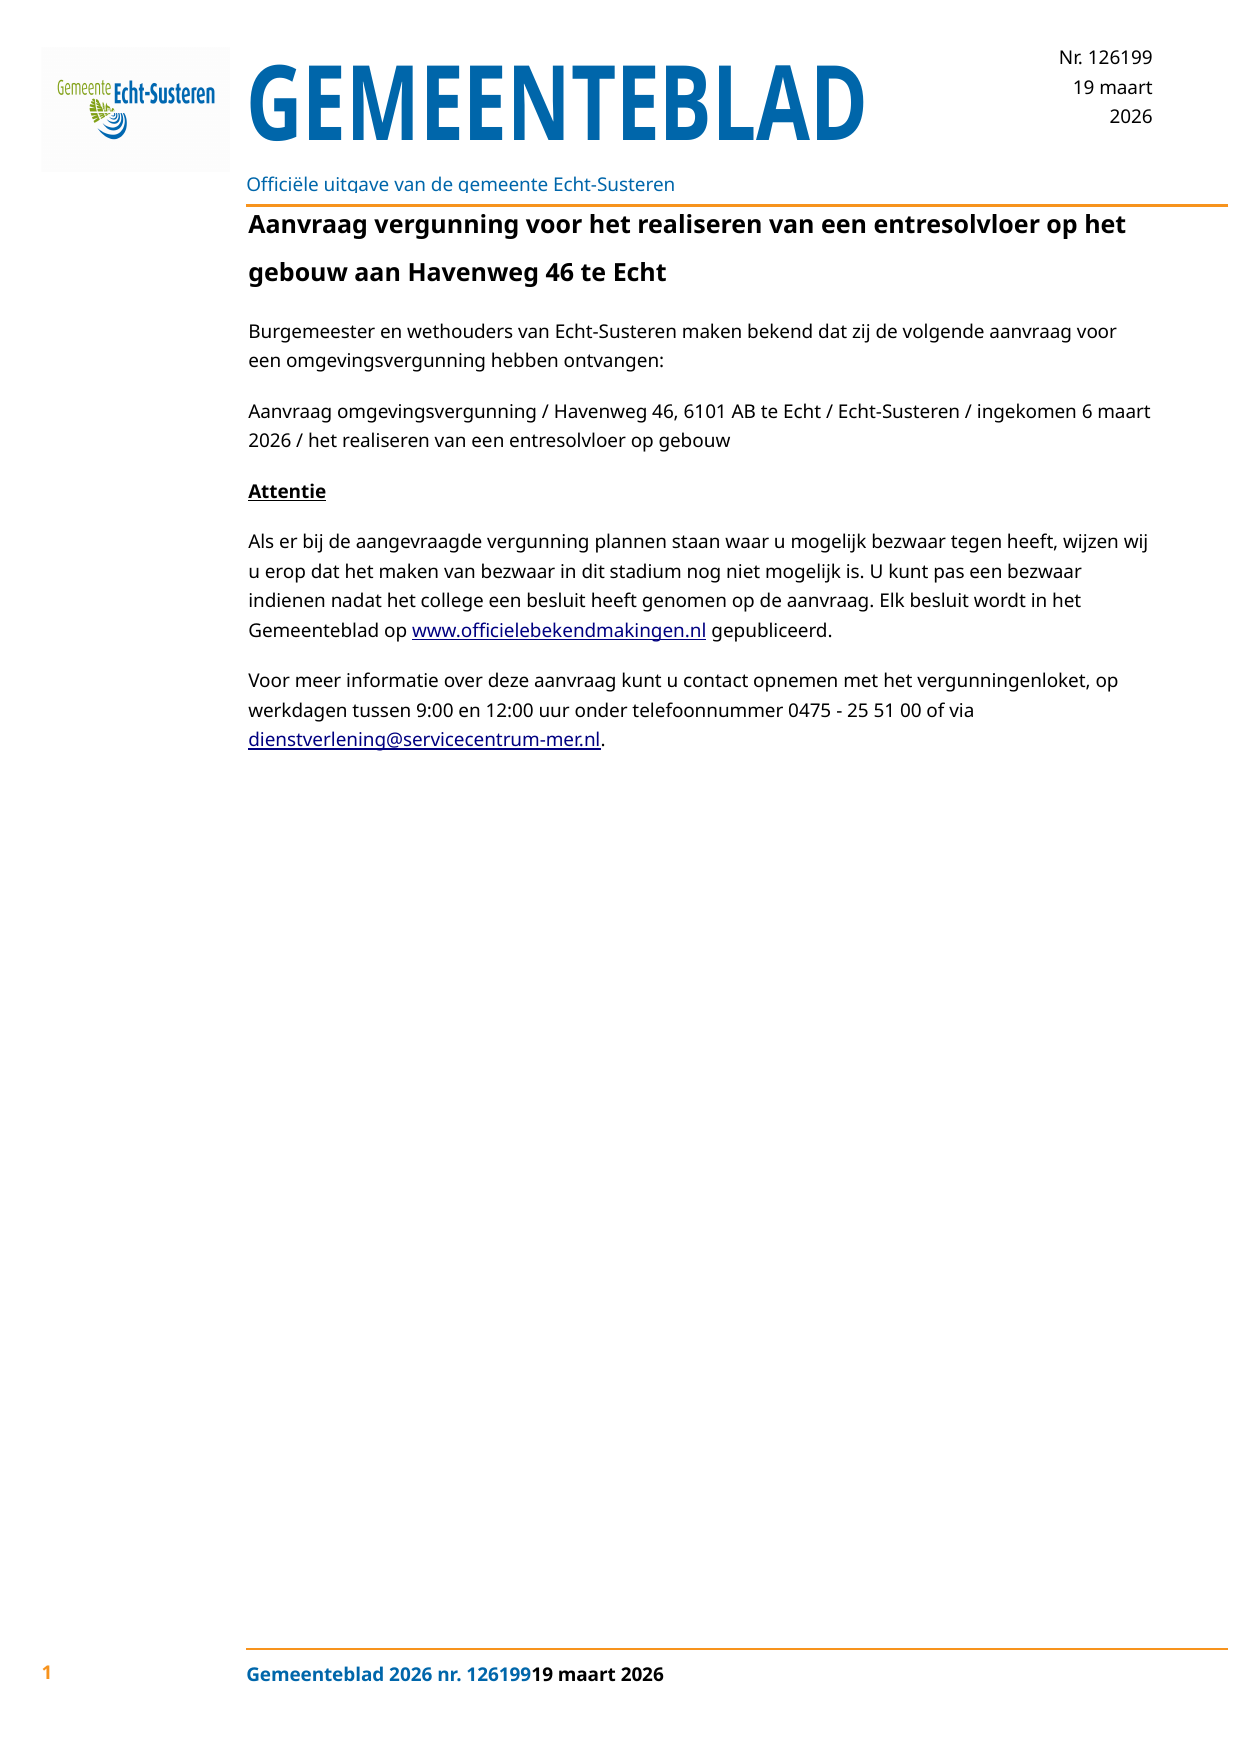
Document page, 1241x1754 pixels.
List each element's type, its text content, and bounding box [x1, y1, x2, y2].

text Aanvraag omgevingsvergunning / Havenweg 46, 6101 AB te Echt / Echt-Susteren / ingekomen 6 maart 2026 / het realiseren van een entresolvloer op gebouw [248, 398, 1152, 453]
text Als er bij de aangevraagde vergunning plannen staan waar u mogelijk bezwaar tegen heeft, wijzen wij u erop dat het maken van bezwaar in dit stadium nog niet mogelijk is. U kunt pas een bezwaar indienen nadat het college een besluit heeft genomen op de aanvraag. Elk besluit wordt in het Gemeenteblad op www.officielebekendmakingen.nl gepubliceerd. [248, 528, 1152, 643]
text Aanvraag vergunning voor het realiseren van een entresolvloer op het gebouw aan Havenweg 46 te Echt [248, 207, 1152, 288]
picture [41, 47, 231, 172]
text Burgemeester en wethouders van Echt-Susteren maken bekend dat zij de volgende aanvraag voor een omgevingsvergunning hebben ontvangen: [248, 318, 1152, 373]
text Attentie [248, 478, 1152, 504]
text Voor meer informatie over deze aanvraag kunt u contact opnemen met het vergunningenloket, op werkdagen tussen 9:00 en 12:00 uur onder telefoonnummer 0475 - 25 51 00 of via dienstverlening@servicecentrum-mer.nl. [248, 667, 1152, 752]
